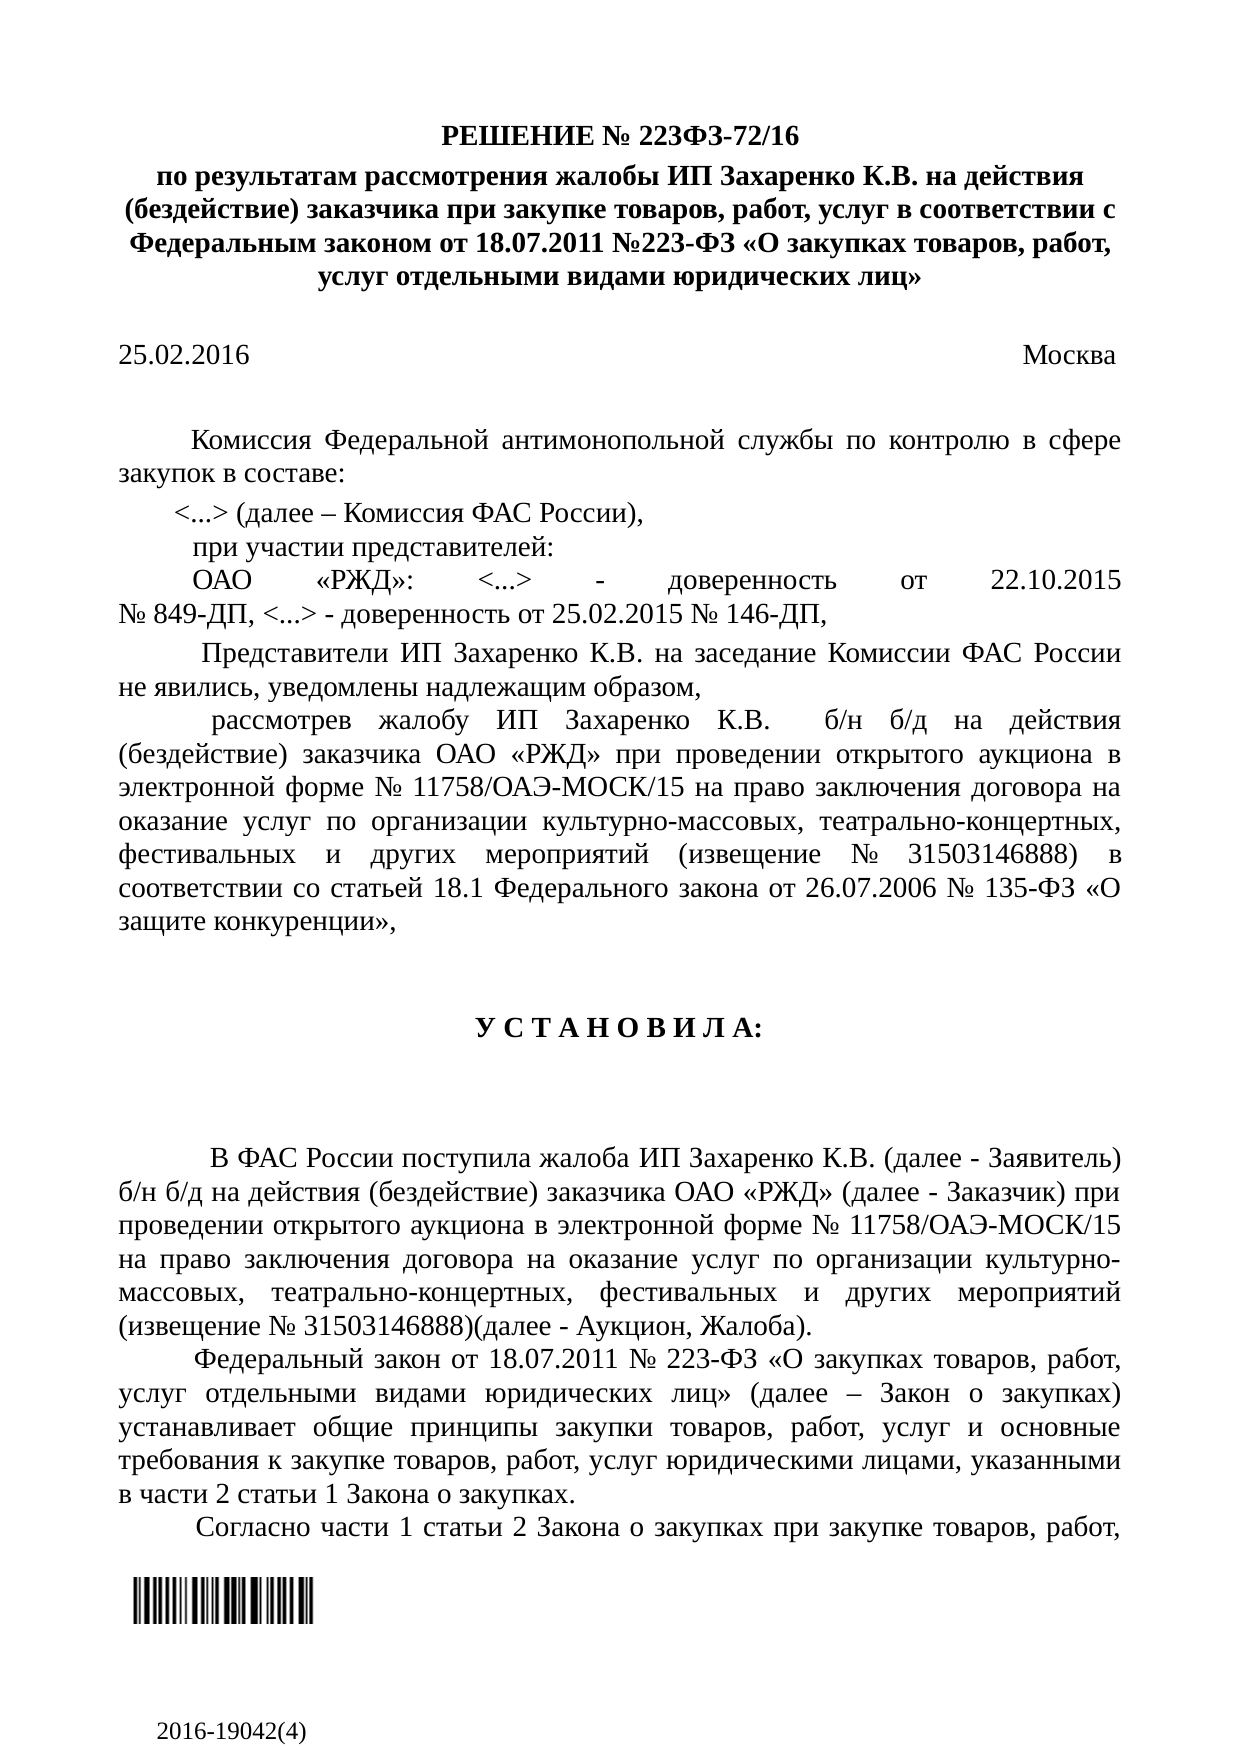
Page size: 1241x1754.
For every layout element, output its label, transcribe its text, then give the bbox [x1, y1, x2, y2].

picture [118, 1577, 331, 1624]
text У С Т А Н О В И Л А: [115, 1010, 1122, 1044]
text <...> (далее – Комиссия ФАС России), [118, 495, 1114, 529]
text 25.02.2016 Москва [118, 337, 1122, 371]
text ОАО «РЖД»: <...> - доверенность от 22.10.2015 № 849-ДП, <...> - доверенность от 25.02.2015 № 146-ДП, [118, 562, 1122, 629]
text РЕШЕНИЕ № 223ФЗ-72/16 [118, 118, 1122, 152]
text при участии представителей: [118, 529, 1122, 562]
text Федеральный закон от 18.07.2011 № 223-ФЗ «О закупках товаров, работ, услуг отдельными видами юридических лиц» (далее – Закон о закупках) устанавливает общие принципы закупки товаров, работ, услуг и основные требования к закупке товаров, работ, услуг юридическими лицами, указанными в части 2 статьи 1 Закона о закупках. [118, 1342, 1122, 1509]
text рассмотрев жалобу ИП Захаренко К.В. б/н б/д на действия (бездействие) заказчика ОАО «РЖД» при проведении открытого аукциона в электронной форме № 11758/ОАЭ-МОСК/15 на право заключения договора на оказание услуг по организации культурно-массовых, театрально-концертных, фестивальных и других мероприятий (извещение № 31503146888) в соответствии со статьей 18.1 Федерального закона от 26.07.2006 № 135-ФЗ «О защите конкуренции», [118, 702, 1122, 937]
text Согласно части 1 статьи 2 Закона о закупках при закупке товаров, работ, [118, 1509, 1122, 1543]
text по результатам рассмотрения жалобы ИП Захаренко К.В. на действия (бездействие) заказчика при закупке товаров, работ, услуг в соответствии с Федеральным законом от 18.07.2011 №223-ФЗ «О закупках товаров, работ, услуг отдельными видами юридических лиц» [118, 158, 1122, 292]
text В ФАС России поступила жалоба ИП Захаренко К.В. (далее - Заявитель) б/н б/д на действия (бездействие) заказчика ОАО «РЖД» (далее - Заказчик) при проведении открытого аукциона в электронной форме № 11758/ОАЭ-МОСК/15 на право заключения договора на оказание услуг по организации культурно-массовых, театрально-концертных, фестивальных и других мероприятий (извещение № 31503146888)(далее - Аукцион, Жалоба). [118, 1140, 1122, 1342]
text Представители ИП Захаренко К.В. на заседание Комиссии ФАС России не явились, уведомлены надлежащим образом, [118, 635, 1122, 702]
text Комиссия Федеральной антимонопольной службы по контролю в сфере закупок в составе: [118, 422, 1122, 489]
